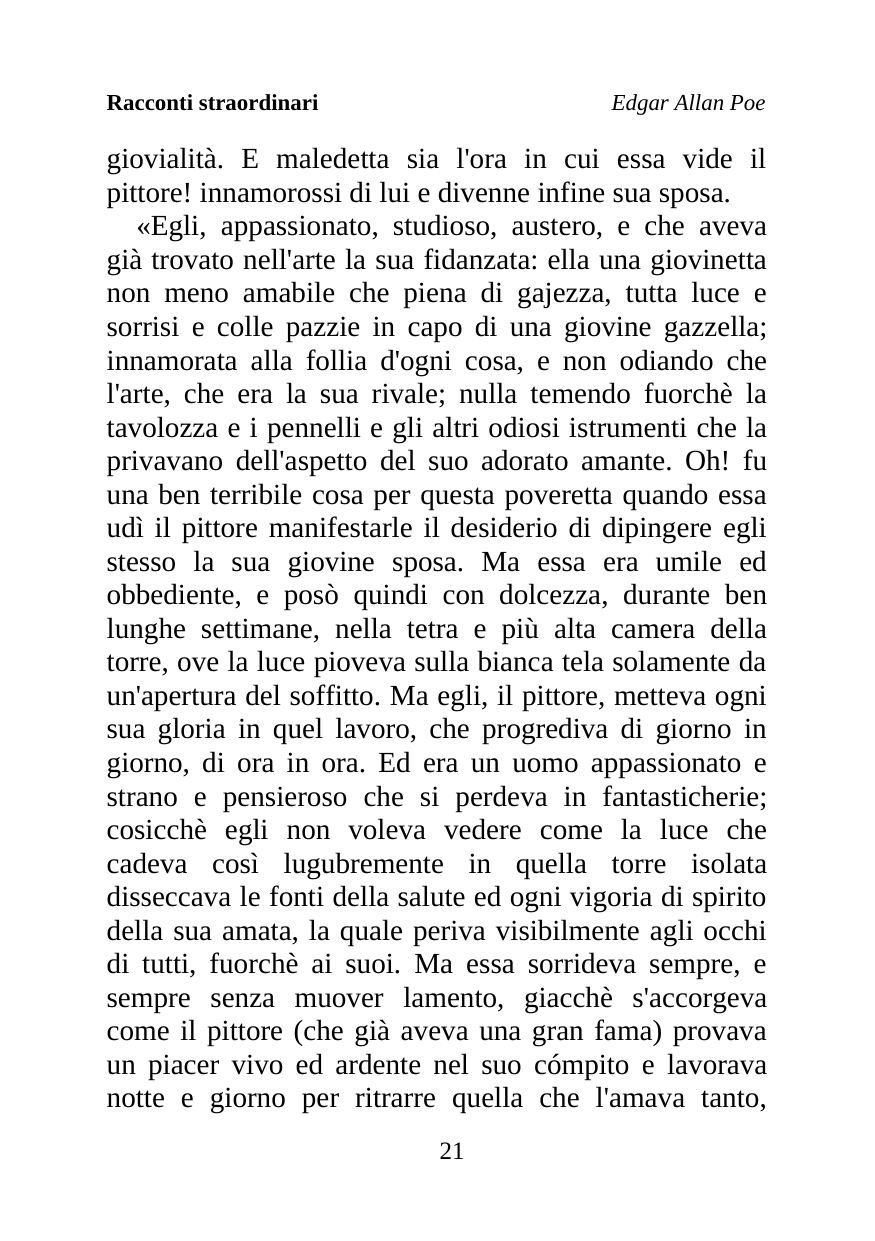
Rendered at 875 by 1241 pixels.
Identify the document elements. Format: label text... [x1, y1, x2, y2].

text «Egli, appassionato, studioso, austero, e che aveva già trovato nell'arte la sua fidanzata: ella una giovinetta non meno amabile che piena di gajezza, tutta luce e sorrisi e colle pazzie in capo di una giovine gazzella; innamorata alla follia d'ogni cosa, e non odiando che l'arte, che era la sua rivale; nulla temendo fuorchè la tavolozza e i pennelli e gli altri odiosi istrumenti che la privavano dell'aspetto del suo adorato amante. Oh! fu una ben terribile cosa per questa poveretta quando essa udì il pittore manifestarle il desiderio di dipingere egli stesso la sua giovine sposa. Ma essa era umile ed obbediente, e posò quindi con dolcezza, durante ben lunghe settimane, nella tetra e più alta camera della torre, ove la luce pioveva sulla bianca tela solamente da un'apertura del soffitto. Ma egli, il pittore, metteva ogni sua gloria in quel lavoro, che progrediva di giorno in giorno, di ora in ora. Ed era un uomo appassionato e strano e pensieroso che si perdeva in fantasticherie; cosicchè egli non voleva vedere come la luce che cadeva così lugubremente in quella torre isolata disseccava le fonti della salute ed ogni vigoria di spirito della sua amata, la quale periva visibilmente agli occhi di tutti, fuorchè ai suoi. Ma essa sorrideva sempre, e sempre senza muover lamento, giacchè s'accorgeva come il pittore (che già aveva una gran fama) provava un piacer vivo ed ardente nel suo cómpito e lavorava notte e giorno per ritrarre quella che l'amava tanto, [106, 208, 768, 1114]
text giovialità. E maledetta sia l'ora in cui essa vide il pittore! innamorossi di lui e divenne infine sua sposa. [106, 141, 768, 208]
